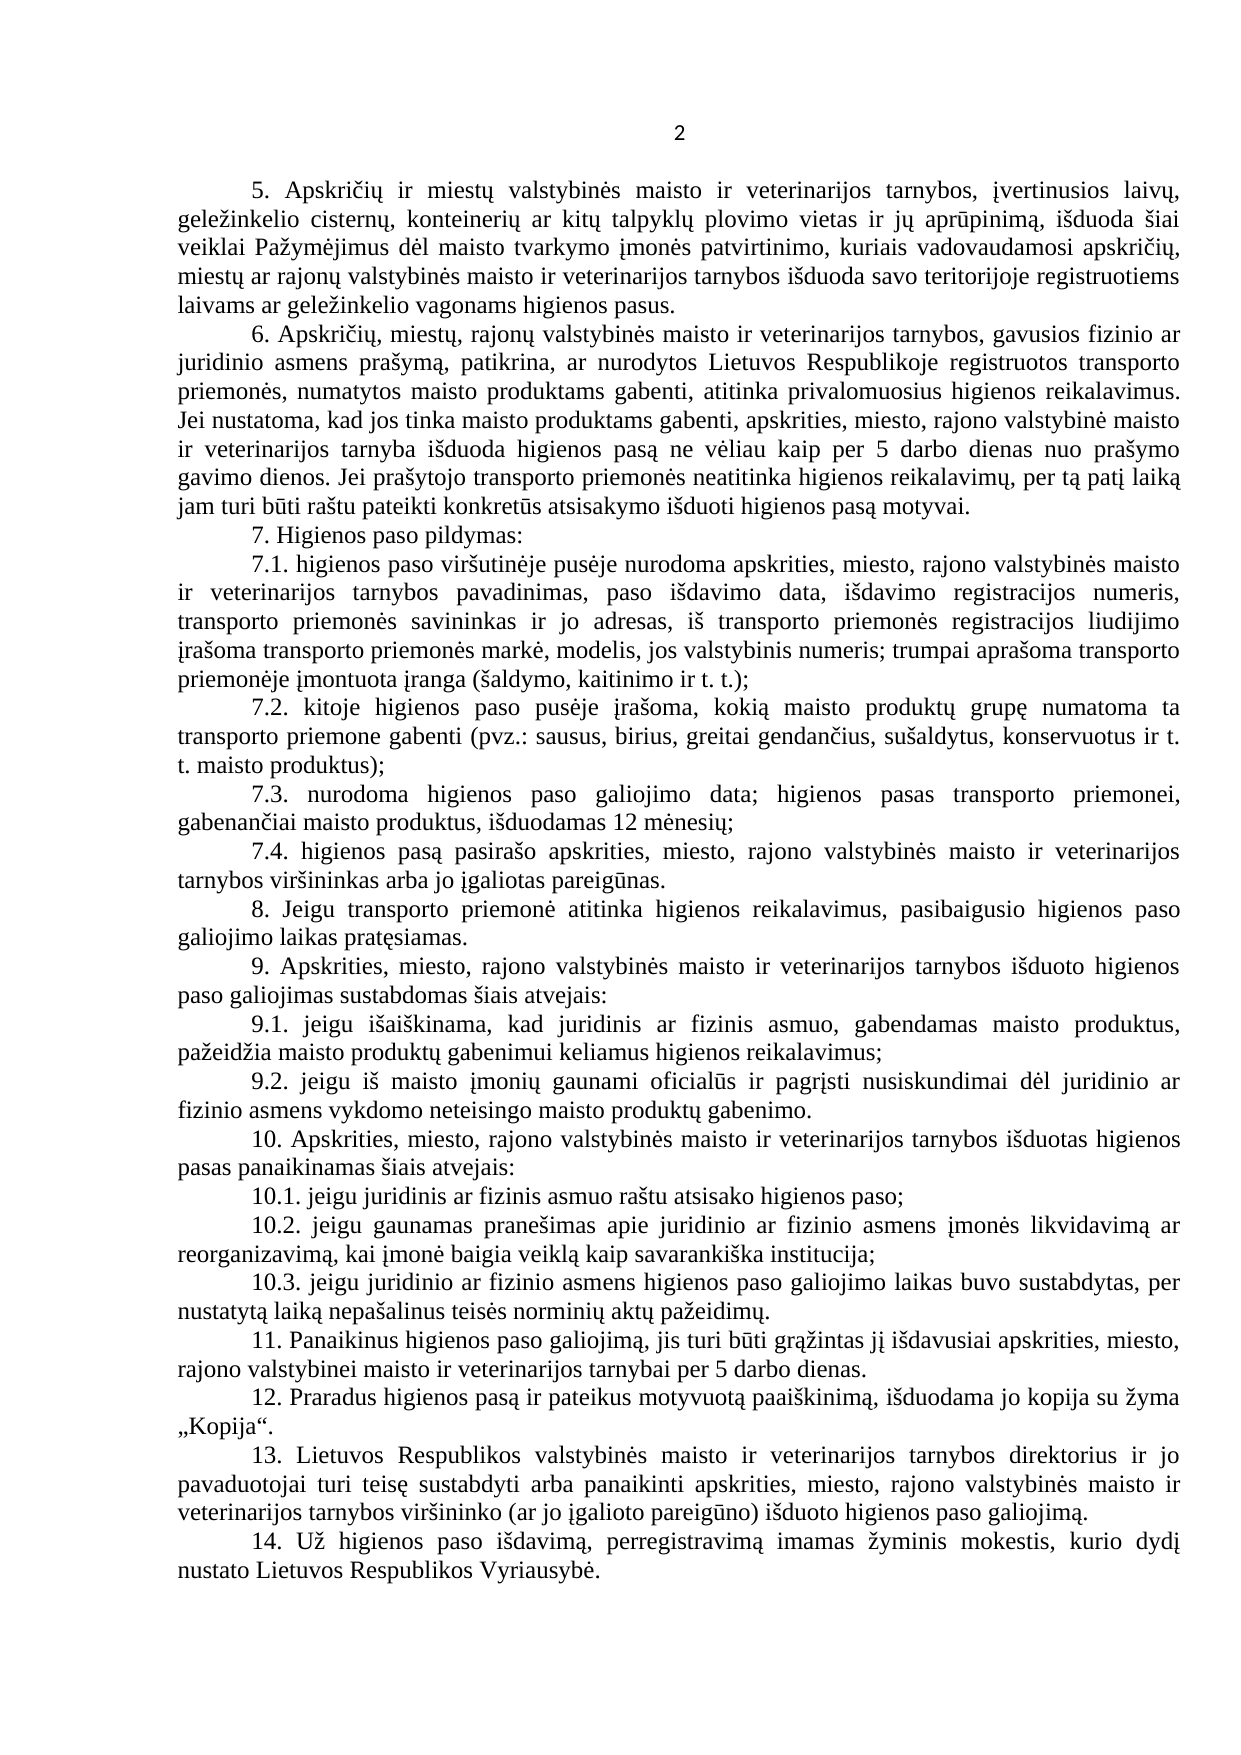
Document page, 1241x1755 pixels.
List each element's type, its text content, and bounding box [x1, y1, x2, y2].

text 7. Higienos paso pildymas: [177, 520, 1181, 549]
text 10.2. jeigu gaunamas pranešimas apie juridinio ar fizinio asmens įmonės likvidavimą ar reorganizavimą, kai įmonė baigia veiklą kaip savarankiška institucija; [177, 1210, 1181, 1267]
text 7.4. higienos pasą pasirašo apskrities, miesto, rajono valstybinės maisto ir veterinarijos tarnybos viršininkas arba jo įgaliotas pareigūnas. [177, 836, 1181, 894]
text 9.2. jeigu iš maisto įmonių gaunami oficialūs ir pagrįsti nusiskundimai dėl juridinio ar fizinio asmens vykdomo neteisingo maisto produktų gabenimo. [177, 1066, 1181, 1124]
text 7.1. higienos paso viršutinėje pusėje nurodoma apskrities, miesto, rajono valstybinės maisto ir veterinarijos tarnybos pavadinimas, paso išdavimo data, išdavimo registracijos numeris, transporto priemonės savininkas ir jo adresas, iš transporto priemonės registracijos liudijimo įrašoma transporto priemonės markė, modelis, jos valstybinis numeris; trumpai aprašoma transporto priemonėje įmontuota įranga (šaldymo, kaitinimo ir t. t.); [177, 549, 1181, 692]
text 12. Praradus higienos pasą ir pateikus motyvuotą paaiškinimą, išduodama jo kopija su žyma „Kopija“. [177, 1382, 1181, 1440]
text 7.2. kitoje higienos paso pusėje įrašoma, kokią maisto produktų grupę numatoma ta transporto priemone gabenti (pvz.: sausus, birius, greitai gendančius, sušaldytus, konservuotus ir t. t. maisto produktus); [177, 692, 1181, 779]
text 14. Už higienos paso išdavimą, perregistravimą imamas žyminis mokestis, kurio dydį nustato Lietuvos Respublikos Vyriausybė. [177, 1526, 1181, 1584]
text 7.3. nurodoma higienos paso galiojimo data; higienos pasas transporto priemonei, gabenančiai maisto produktus, išduodamas 12 mėnesių; [177, 779, 1181, 836]
text 10.3. jeigu juridinio ar fizinio asmens higienos paso galiojimo laikas buvo sustabdytas, per nustatytą laiką nepašalinus teisės norminių aktų pažeidimų. [177, 1267, 1181, 1325]
text 10. Apskrities, miesto, rajono valstybinės maisto ir veterinarijos tarnybos išduotas higienos pasas panaikinamas šiais atvejais: [177, 1124, 1181, 1181]
text 6. Apskričių, miestų, rajonų valstybinės maisto ir veterinarijos tarnybos, gavusios fizinio ar juridinio asmens prašymą, patikrina, ar nurodytos Lietuvos Respublikoje registruotos transporto priemonės, numatytos maisto produktams gabenti, atitinka privalomuosius higienos reikalavimus. Jei nustatoma, kad jos tinka maisto produktams gabenti, apskrities, miesto, rajono valstybinė maisto ir veterinarijos tarnyba išduoda higienos pasą ne vėliau kaip per 5 darbo dienas nuo prašymo gavimo dienos. Jei prašytojo transporto priemonės neatitinka higienos reikalavimų, per tą patį laiką jam turi būti raštu pateikti konkretūs atsisakymo išduoti higienos pasą motyvai. [177, 319, 1181, 520]
text 10.1. jeigu juridinis ar fizinis asmuo raštu atsisako higienos paso; [177, 1181, 1181, 1210]
text 13. Lietuvos Respublikos valstybinės maisto ir veterinarijos tarnybos direktorius ir jo pavaduotojai turi teisę sustabdyti arba panaikinti apskrities, miesto, rajono valstybinės maisto ir veterinarijos tarnybos viršininko (ar jo įgalioto pareigūno) išduoto higienos paso galiojimą. [177, 1440, 1181, 1526]
text 9.1. jeigu išaiškinama, kad juridinis ar fizinis asmuo, gabendamas maisto produktus, pažeidžia maisto produktų gabenimui keliamus higienos reikalavimus; [177, 1009, 1181, 1066]
text 11. Panaikinus higienos paso galiojimą, jis turi būti grąžintas jį išdavusiai apskrities, miesto, rajono valstybinei maisto ir veterinarijos tarnybai per 5 darbo dienas. [177, 1325, 1181, 1382]
text 8. Jeigu transporto priemonė atitinka higienos reikalavimus, pasibaigusio higienos paso galiojimo laikas pratęsiamas. [177, 894, 1181, 951]
text 5. Apskričių ir miestų valstybinės maisto ir veterinarijos tarnybos, įvertinusios laivų, geležinkelio cisternų, konteinerių ar kitų talpyklų plovimo vietas ir jų aprūpinimą, išduoda šiai veiklai Pažymėjimus dėl maisto tvarkymo įmonės patvirtinimo, kuriais vadovaudamosi apskričių, miestų ar rajonų valstybinės maisto ir veterinarijos tarnybos išduoda savo teritorijoje registruotiems laivams ar geležinkelio vagonams higienos pasus. [177, 175, 1181, 319]
text 9. Apskrities, miesto, rajono valstybinės maisto ir veterinarijos tarnybos išduoto higienos paso galiojimas sustabdomas šiais atvejais: [177, 951, 1181, 1009]
